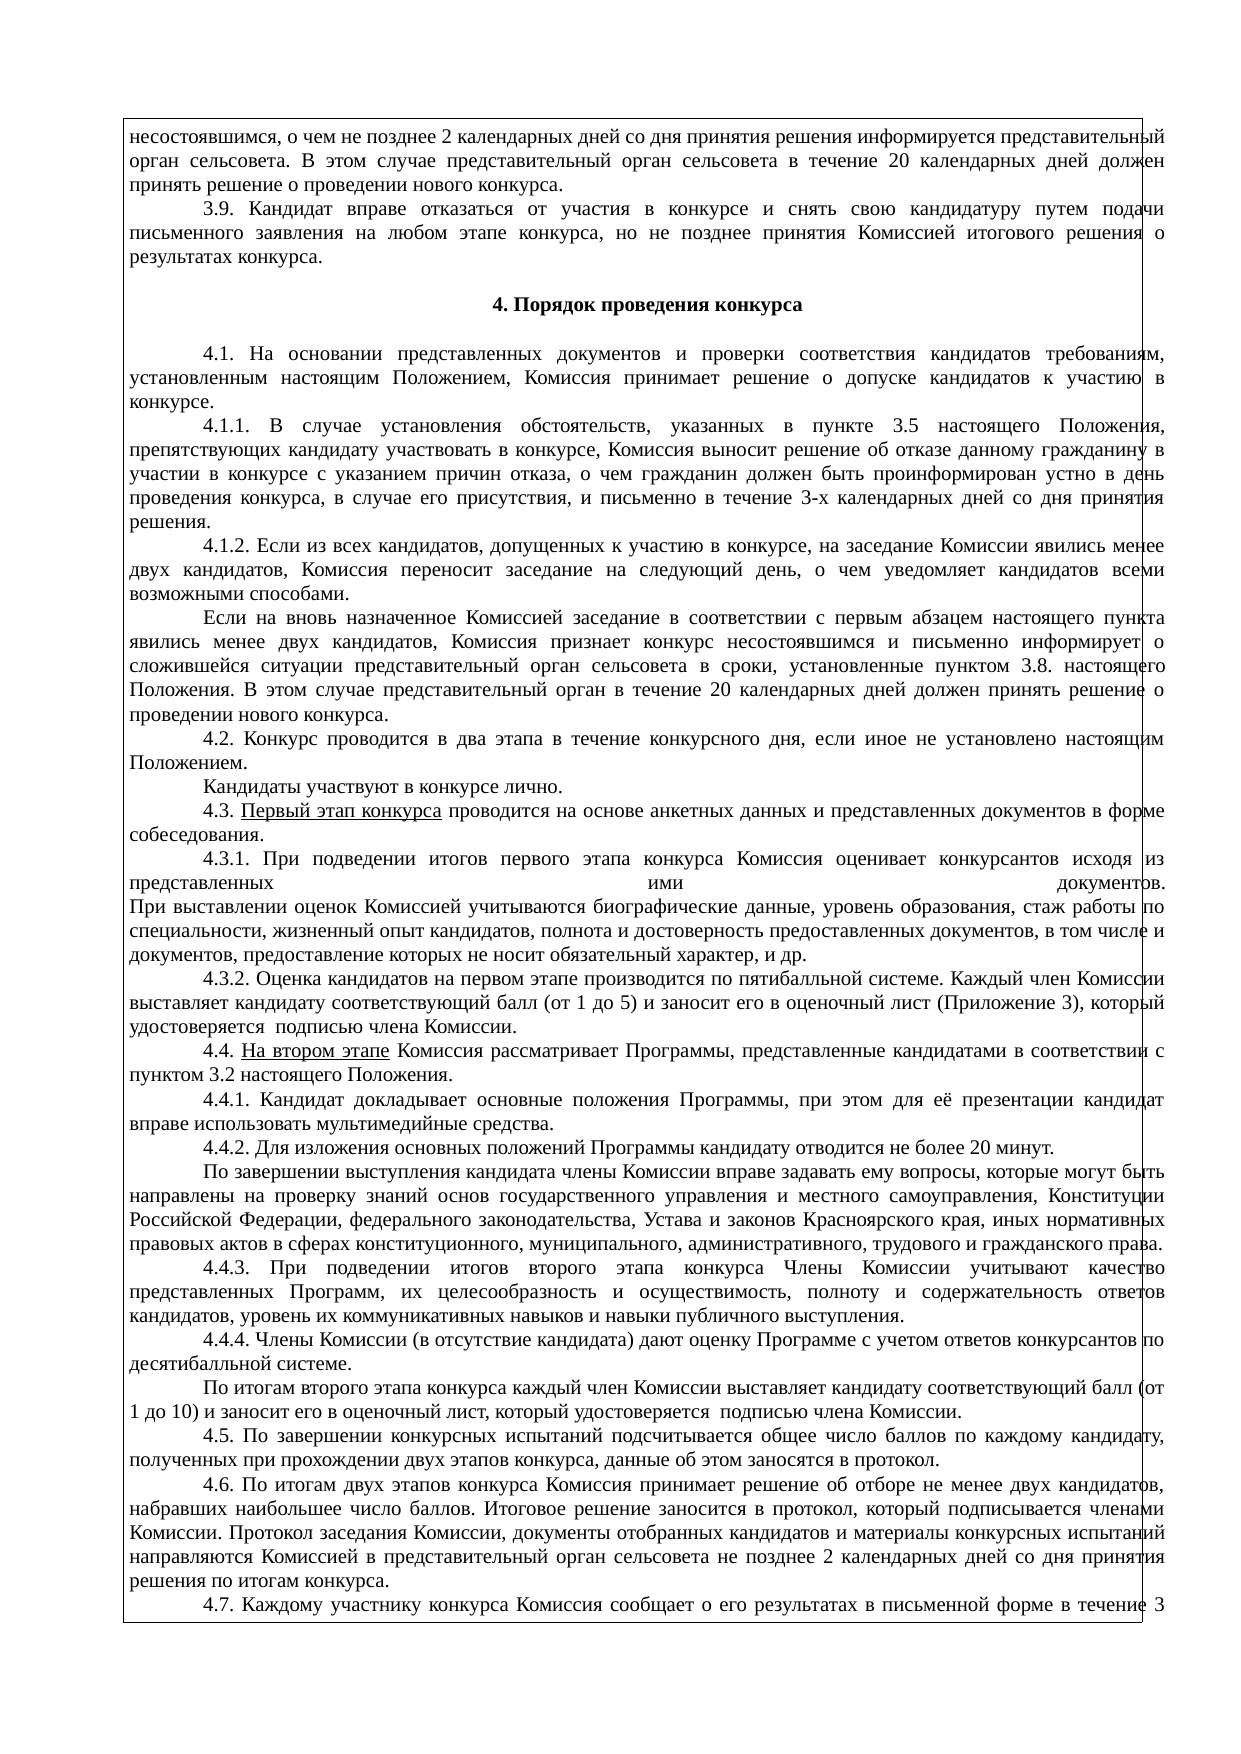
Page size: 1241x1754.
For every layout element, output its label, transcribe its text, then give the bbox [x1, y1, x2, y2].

table_header МАРИНИНСКИЙ СЕЛЬСКИЙ СОВЕТ ДЕПУТАТОВ КУРАГИНСКОГО РАЙОНА КРАСНОЯРСКОГО КРАЯ Р Е Ш Е Н И Е 29.08.2022 с.Маринино № 20-80р Об утверждении Положения о порядке проведения конкурса по отбору кандидатур на должность главы Марининского сельсовета В соответствии с частью 2.1 статьи 36 Федерального закона от 06.10.2003 № 131-ФЗ «Об общих принципах организации местного самоуправления в Российской Федерации», Законом Красноярского края от 01.12.2014 № 7-2884 «О некоторых вопросах организации органов местного самоуправления в Красноярском крае», руководствуясь статьей 11 Устава муниципального образования Марининский сельсовет, Марининский сельский Совет депутатов РЕШИЛ: 1.Утвердить Положение о порядке проведения конкурса по отбору кандидатур на должность главы Марининского сельсовета согласно приложению к настоящему Решению. 2.Признать утратившими силу: - решение Марининского сельского Совета депутатов от 08.06.2017 года № 13-71р «Об утверждении положения о порядке проведения конкурса по отбору кандидатов на должность главы Марининского сельсовета»; - решение Марининского сельского совета депутатов от 25.08.2017 года № 156-77р «О внесении изменений в решение Совета депутатов от 08.06.2017 № 13-71р «Об утверждении Положения о порядке проведения конкурса по отбору кандидатов на должность Главы муниципального образования Марининский сельсовет». 3. Контроль за исполнением настоящего Решения возложить на председателя сельского Совета депутатов. 4. Решение вступает в силу после официального опубликования (обнародования) в газете «Марининский вестник». Председатель сельского Совета депутатов Т.И. Никулина Глава сельсовета А.В. Матросов Приложение к решению Марининского сельского Совета депутатов от 29.08.2022 №2 0-80р Положение о порядке проведения конкурса по отбору кандидатур на должность главы Марининского сельсовета 1. Общие положения 1.1 Настоящее Положение содержит основные правила, устанавливающие в соответствии с законодательством Российской Федерации порядок проведения конкурса по отбору кандидатур на должность главы муниципального образования. 1.2. Конкурс обеспечивает равные права граждан Российской Федерации, претендующих на замещение должности главы Марининского сельсовета, и проводится с целью отбора кандидатур, наиболее подготовленных для замещения должности главы Марининского сельсовета из числа претендентов, представивших документы для участия в конкурсе, на основании их знаний, способностей, профессиональной подготовки, стажа и опыта работы, а также иных качеств, выявленных в результате проведения конкурса. 1.3. Конкурс назначается решением представительного органа сельсовета. 1.4. Решение о проведении конкурса должно содержать следующую информацию: 1) сведения о дате, времени и месте проведения конкурса; 2) текст объявления о приеме документов от кандидатов, содержащий сроки приема документов и условия конкурса; 3) Ф.И.О., должность работника ответственного за прием документов от кандидатов, их регистрацию, а также организационное обеспечение работы конкурсной комиссии. Решение о назначении конкурса публикуется в газете «Марининский вестник» и подлежит размещению на официальном сайте муниципального образования Марининского сельсовета https://adminmarinino.ru/. Решение публикуется не менее, чем за 35 календарных дней до дня проведения конкурса. 1.5. Не позднее дня, следующего за днем принятия решения, указанного в пункте 1.3 настоящего Положения, представительный орган сельсовета в письменной форме уведомляет Главу Курагинского района об объявлении конкурса и начале формирования конкурсной комиссии. 1.6. Расходы по участию в конкурсе (проезд к месту проведения конкурса и обратно, наем жилого помещения, проживание, пользование услугами средств связи всех видов и другие расходы) кандидаты (далее также – конкурсанты) производят за свой счет. 1.7. Спорные вопросы, связанные с проведением конкурса, рассматриваются в судебном порядке. 2. Конкурсная комиссия 2.1. Для проведения конкурса по отбору кандидатов на должность главы муниципального образования формируется конкурсная комиссия (далее – Комиссия) в составе 6 человек. Половина состава Комиссии назначается решением представительного органа сельсовета, а вторая половина – Главой Курагинского района. 2.2. Комиссия должна быть сформирована в полном составе не позднее, чем за 1 календарный день до дня проведения конкурса. 2.3. Формой работы Комиссии является заседание. Заседание Комиссии считается правомочным, если на нем присутствует более двух третей ее состава. Решение Комиссии принимаются большинством от установленного числа её членов открытым голосованием. 2.4. Из числа членов Комиссии избираются председатель и секретарь. 2.5. Заседание Комиссии, как правило, проводится один раз, в день проведения конкурса, за исключением случаев, установленных настоящим Положением. 2.6. Если в день заседания Комиссии присутствует две трети или менее членов Комиссии, заседание переносится на дату и время, определяемые простым большинством присутствующих членов Комиссии. В том случае, если равное число голосов подано за два или более предложенных варианта даты и времени, принимается решение, предусматривающее ближайшие дату и время проведения заседания. При этом заседание может быть перенесено не позднее, чем на 7 календарных дней со дня принятия решения о его переносе. Кандидаты должны быть проинформированы о переносе заседания. 3. Основания участия кандидата в конкурсе 3.1. Для участия в конкурсе кандидат представляет следующие документы: 1) личное заявление на участие в конкурсе (Приложение 1); 2) собственноручно заполненную и подписанную анкету с приложением фотографий 4 х 5 см., 3 шт. (Приложение 2); 3) паспорт или заменяющий его документ; 4) документы, подтверждающие профессиональное образование, стаж работы и квалификацию (при наличии): - документ о профессиональном образовании; - трудовую книжку (при наличии) и (или) сведения о трудовой деятельности, оформленные в установленном законодательством порядке, или иной документ, подтверждающий трудовую (служебную) деятельность гражданина, за исключением случая, если трудовая деятельность ранее не осуществлялась; 5) документ, подтверждающий представление Губернатору Красноярского края сведений о доходах, об имуществе и обязательствах имущественного характера, полученных кандидатом, его супругой (супругом), несовершеннолетними детьми, в соответствии с законом Красноярского края от 19.12.2017 № 4-1264 «О представлении гражданами, претендующими на замещение муниципальных должностей, должности главы (руководителя) местной администрации по контракту, и лицами, замещающими указанные должности, сведений о доходах, расходах, об имуществе и обязательствах имущественного характера и проверке достоверности и полноты таких сведений». Сведения представляются по утвержденной Указом Президента Российской Федерации от 23.06.2014 № 460 «Об утверждении формы справки о доходах, расходах, об имуществе и обязательствах имущественного характера и внесении изменений в некоторые акты Президента Российской Федерации» форме справки. 6) справку о наличии (отсутствии) судимости и (или) факта уголовного преследования либо о прекращении уголовного преследования по форме, утвержденной административным регламентом Министерства внутренних дел Российской Федерации по предоставлению государственной услуги по выдаче справок о наличии (отсутствии) судимости и (или) факта уголовного преследования либо о прекращении уголовного преследования, утвержденной приказом МВД России. Также подаются копии документов, указанных в подпунктах 3 и 4 настоящего пункта. По желанию кандидата им могут быть представлены документы о дополнительном профессиональном образовании, о присвоении ученой степени, ученого звания, о награждении наградами и присвоении почетных званий и иные документы, характеризующие его личность, профессиональную подготовку. 3.2. В качестве конкурсного задания кандидат представляет разработанную им программу действий, направленную на улучшение социально-экономической ситуации в муниципальном образовании (далее - Программа). Программа обязательно должна содержать: 1) оценку текущего социально-экономического состояния муниципального образования; 2) описание основных социально-экономических проблем муниципального образования; 3) комплекс предлагаемых кандидатом мер, направленных на улучшение социально-экономического положения и решение основных проблем муниципального образования; 4) предполагаемую структуру местной администрации; 5) предполагаемые сроки реализации Программы. Программа подписывается кандидатом и представляется Комиссии в день проведения конкурса. Программа должна быть прошита, листы пронумерованы. Программа представляется в запечатанном и подписанном гражданином конверте с указанием количества документов и листов в конверте. Программа представляется объемом до двадцати страниц машинописного текста гарнитурой шрифта TimesNewRoman размером № 14. 3.3. Документы, указанные в пункте 3.1 настоящего Положения, кандидат представляет лично в течение 35 календарных дней со дня, следующего за днем опубликования решения о назначении конкурса. Подлинники документов, если нет оснований предполагать их подложность, возвращаются гражданину в день предъявления, а их копии формируются в дело. Кандидату выдается расписка о приеме документов с указанием перечня документов и даты приема, о чем делается пометка в журнале регистрации. Представленные кандидатом сведения могут быть проверены в порядке, установленном действующим законодательством. 3.4. По истечении срока, установленного пунктом 3.3. настоящего Положения, журнал регистрации, а также дела с копиями документов кандидатов передаются в Комиссию с указанием количества передаваемых дел. 3.5. Кандидат не допускается к участию в конкурсе в случае: а) недостижения на день проведения конкурса возраста 21 года; б) признания его недееспособным или ограниченно дееспособным решением суда, вступившим в законную силу; в) отсутствия гражданства Российской Федерации либо гражданства иностранного государства - участника международного договора Российской Федерации, в соответствии с которым иностранный гражданин имеет право быть избранным в органы местного самоуправления, наличия гражданства (подданства) иностранного государства либо вида на жительство или иного документа, подтверждающего право на постоянное проживание на территории иностранного государства гражданина Российской Федерации либо иностранного гражданина, имеющего права на основании международного договора Российской Федерации быть избранным в органы местного самоуправления, если иное не предусмотрено международным договором Российской Федерации»; г) осуждения его к наказанию, исключающему возможность непосредственного исполнения полномочий главы муниципального образования, по приговору суда, вступившему в законную силу; д) в случае непредставления или несвоевременного представления документов для участия в конкурсе, указанных в подпунктах 1-3. 5. 6 пункта 3.1 настоящего Положения, представления их не в полном объеме или с нарушением правил оформления; е) наличия у него иных ограничений пассивного избирательного права для избрания выборным должностным лицом местного самоуправления в соответствии с Федеральным законом от 12.06.2002 года № 67-ФЗ «Об основных гарантиях избирательных прав и права на участие в референдуме граждан Российской Федерации». 3.6. Граждане иностранных государств могут быть кандидатами в случае, если доступ граждан этих государств к замещению должности главы муниципального образования урегулирован международным договором Российской Федерации. 3.7. В случае если по истечении срока, установленного пунктом 3.3 настоящего Положения, документы представили менее двух кандидатов, представительный орган сельсовета принимает решение о продлении срока приема документов, но не более чем на 15 календарных дней со дня опубликования данного решения. Одновременно представительный орган в своем решении определяет новую дату проведения конкурса. Решение о продлении срока приема документов и переносе даты конкурса подлежит опубликованию. 3.8. В случае если по окончании дополнительного срока, установленного в соответствии с пунктом 3.7 настоящего Положения, документы представили менее двух кандидатов, решением Комиссии конкурс признается несостоявшимся, о чем не позднее 2 календарных дней со дня принятия решения информируется представительный орган сельсовета. В этом случае представительный орган сельсовета в течение 20 календарных дней должен принять решение о проведении нового конкурса. 3.9. Кандидат вправе отказаться от участия в конкурсе и снять свою кандидатуру путем подачи письменного заявления на любом этапе конкурса, но не позднее принятия Комиссией итогового решения о результатах конкурса. 4. Порядок проведения конкурса 4.1. На основании представленных документов и проверки соответствия кандидатов требованиям, установленным настоящим Положением, Комиссия принимает решение о допуске кандидатов к участию в конкурсе. 4.1.1. В случае установления обстоятельств, указанных в пункте 3.5 настоящего Положения, препятствующих кандидату участвовать в конкурсе, Комиссия выносит решение об отказе данному гражданину в участии в конкурсе с указанием причин отказа, о чем гражданин должен быть проинформирован устно в день проведения конкурса, в случае его присутствия, и письменно в течение 3-х календарных дней со дня принятия решения. 4.1.2. Если из всех кандидатов, допущенных к участию в конкурсе, на заседание Комиссии явились менее двух кандидатов, Комиссия переносит заседание на следующий день, о чем уведомляет кандидатов всеми возможными способами. Если на вновь назначенное Комиссией заседание в соответствии с первым абзацем настоящего пункта явились менее двух кандидатов, Комиссия признает конкурс несостоявшимся и письменно информирует о сложившейся ситуации представительный орган сельсовета в сроки, установленные пунктом 3.8. настоящего Положения. В этом случае представительный орган в течение 20 календарных дней должен принять решение о проведении нового конкурса. 4.2. Конкурс проводится в два этапа в течение конкурсного дня, если иное не установлено настоящим Положением. Кандидаты участвуют в конкурсе лично. 4.3. Первый этап конкурса проводится на основе анкетных данных и представленных документов в форме собеседования. 4.3.1. При подведении итогов первого этапа конкурса Комиссия оценивает конкурсантов исходя из представленных ими документов. При выставлении оценок Комиссией учитываются биографические данные, уровень образования, стаж работы по специальности, жизненный опыт кандидатов, полнота и достоверность предоставленных документов, в том числе и документов, предоставление которых не носит обязательный характер, и др. 4.3.2. Оценка кандидатов на первом этапе производится по пятибалльной системе. Каждый член Комиссии выставляет кандидату соответствующий балл (от 1 до 5) и заносит его в оценочный лист (Приложение 3), который удостоверяется подписью члена Комиссии. 4.4. На втором этапе Комиссия рассматривает Программы, представленные кандидатами в соответствии с пунктом 3.2 настоящего Положения. 4.4.1. Кандидат докладывает основные положения Программы, при этом для её презентации кандидат вправе использовать мультимедийные средства. 4.4.2. Для изложения основных положений Программы кандидату отводится не более 20 минут. По завершении выступления кандидата члены Комиссии вправе задавать ему вопросы, которые могут быть направлены на проверку знаний основ государственного управления и местного самоуправления, Конституции Российской Федерации, федерального законодательства, Устава и законов Красноярского края, иных нормативных правовых актов в сферах конституционного, муниципального, административного, трудового и гражданского права. 4.4.3. При подведении итогов второго этапа конкурса Члены Комиссии учитывают качество представленных Программ, их целесообразность и осуществимость, полноту и содержательность ответов кандидатов, уровень их коммуникативных навыков и навыки публичного выступления. 4.4.4. Члены Комиссии (в отсутствие кандидата) дают оценку Программе с учетом ответов конкурсантов по десятибалльной системе. По итогам второго этапа конкурса каждый член Комиссии выставляет кандидату соответствующий балл (от 1 до 10) и заносит его в оценочный лист, который удостоверяется подписью члена Комиссии. 4.5. По завершении конкурсных испытаний подсчитывается общее число баллов по каждому кандидату, полученных при прохождении двух этапов конкурса, данные об этом заносятся в протокол. 4.6. По итогам двух этапов конкурса Комиссия принимает решение об отборе не менее двух кандидатов, набравших наибольшее число баллов. Итоговое решение заносится в протокол, который подписывается членами Комиссии. Протокол заседания Комиссии, документы отобранных кандидатов и материалы конкурсных испытаний направляются Комиссией в представительный орган сельсовета не позднее 2 календарных дней со дня принятия решения по итогам конкурса. 4.7. Каждому участнику конкурса Комиссия сообщает о его результатах в письменной форме в течение 3 календарных дней со дня принятия решения по итогам конкурса. Председатель представительного органа сельсовета извещает избранных Комиссией кандидатов не позднее, чем за 2 календарных дня до даты, на которую назначено заседание представительного органа, о дате, времени и месте заседания. 4.8. Если в результате проведения конкурса выявлено менее двух кандидатов, отвечающих требованиях, предъявляемым к кандидатам на должность главы муниципального образования сельсовета, и прошедших конкурсные испытания, Комиссия признает конкурс несостоявшимся и письменно информирует об этом представительный орган сельсовета, в сроки, установленные пунктом 3.8. настоящего Положения. В этом случае представительный орган в течение 20 календарных дней должен принять решение о проведении нового конкурса. Приложение 1 к Положению о порядке проведения конкурса по отбору кандидатур на должность главы Марининского сельсовета В конкурсную комиссию заявление Я, ________________________________________________________, (фамилия, имя, отчество) желаю принять участие в конкурсе по отбору кандидатов на должность главы муниципального образования Марининского сельсовета . Настоящим подтверждаю, что я являюсь гражданином Российской Федерации, дееспособен, не ограничен в дееспособности, сведения, содержащиеся в документах, представляемых мной для участия в данном конкурсе, соответствуют действительности, а сами документы не являются подложными. Мне известно, что исполнение должностных обязанностей главы муниципального образования Марининского сельсовета связано с использованием сведений, составляющих государственную и иную охраняемую федеральными законами тайну, в связи с чем, выражаю согласие на проведение в отношении меня полномочными органами проверочных мероприятий. Последствия отказа от прохождения процедуры оформления допуска к сведениям, составляющим государственную и иную охраняемую федеральными законами тайну, мне известны. В соответствии со статьей 9 Федерального закона от 27.07.2006 № 152-ФЗ «О персональных данных» своей волей и в своем интересе даю согласие на автоматизированную, а также без использования средств автоматизации обработку моих персональных данных включая сбор, запись, систематизацию, накопление, хранение, уточнение (обновление, изменение), извлечение, использование, передачу (распространение, предоставление, доступ), обезличивание, блокирование, удаление, уничтожение персональных данных. Мне разъяснены мои права и обязанности, связанные с обработкой персональных данных, в том числе, моя обязанность проинформировать оператора в случае изменения моих персональных данных; мое право в любое время отозвать свое согласие путем направления соответствующего письменного заявления оператору. ____________ (дата) _________________ (подпись) Приложение 2 к Положению о порядке проведения конкурса по отбору кандидатур на должность главы Марининского сельсовета АНКЕТА участника конкурса по отбору кандидатур на должность главы Марининского сельсовета 11. Выполняемая работа с начала трудовой деятельности (включая учебу в высших и средних специальных учебных заведениях, военную службу, работу по совместительству, предпринимательскую деятельность и т.п.). *При заполнении данного пункта необходимо именовать организации так, как они назывались в свое время, военную службу записывать с указанием должности и номера воинской части. 12. Государственные награды, иные награды и знаки отличия ___________________________________________________________________________ ___________________________________________________________________________ 13. Ваши близкие родственники (отец, мать, братья, сестры и дети), а также муж (жена), в том числе бывшие. Если родственники изменяли фамилию, имя, отчество, необходимо также указать их прежние фамилию, имя, отчество. 14. Ваши близкие родственники (отец, мать, братья, сестры и дети), а также супруга (супруг), в том числе бывшая (бывший), супруги братьев и сестер, братья и сестры супругов, постоянно проживающие за границей и (или) оформляющие документы для выезда на постоянное место жительства в другое государство 15. Пребывание за границей 16. Отношение к воинской обязанности и воинское звание ___________________________________________________________________________ 17. Домашний адрес (адрес регистрации, фактического проживания), номер телефона (либо иной вид связи) 18. Паспорт или документ, его заменяющий (серия, номер, кем и когда выдан) 19. Наличие заграничного паспорта (серия, номер, кем и когда выдан) 20. Страховой номер индивидуального лицевого счета (если имеется) ___________________________________________________________________________ 21. ИНН (если имеется) 22. Сведения о наличии или отсутствии принадлежащего кандидату, его супруге (супругу), несовершеннолетним детям недвижимого имущества, находящегося за пределами территории Российской Федерации, об источниках получения средств, за счет которых приобретено указанное имущество: (Сведения указываются по состоянию на первое число месяца, в котором осуществлено официальное опубликование решения о назначении конкурса) 23. Сведения о наличии или отсутствии принадлежащих кандидату, его супруге (супругу), несовершеннолетним детям счетах (вкладах), наличных денежных средств и ценностей в иностранных банках, расположенных за пределами территории Российской Федерации: (Сведения указываются по состоянию на первое число месяца, в котором осуществлено официальное опубликование решения о назначении конкурса) 24. Дополнительные сведения (участие в выборных представительных органах, другая информация, которую желаете сообщить о себе) ______________________________________________________________________________ ______________________________________________________________________________ ____________________________________________________________________________________________________________________________________________________________ _________________________________________________________________________________________________________________________________________________________________________________________________________________________________ 25. Мне известно, что сообщение о себе в анкете заведомо ложных сведений и мое несоответствие требованиям могут повлечь отказ в участии в конкурсе и избрании на должность. На проведение в отношении меня проверочных мероприятий согласен (согласна). Приложение 3 к Положению о порядке проведения конкурса по отбору кандидатур на должность главы Марининского сельсовета Оценочный лист члена конкурсной комиссии _____________________________ (ф.и.о.) [124, 119, 1142, 1622]
